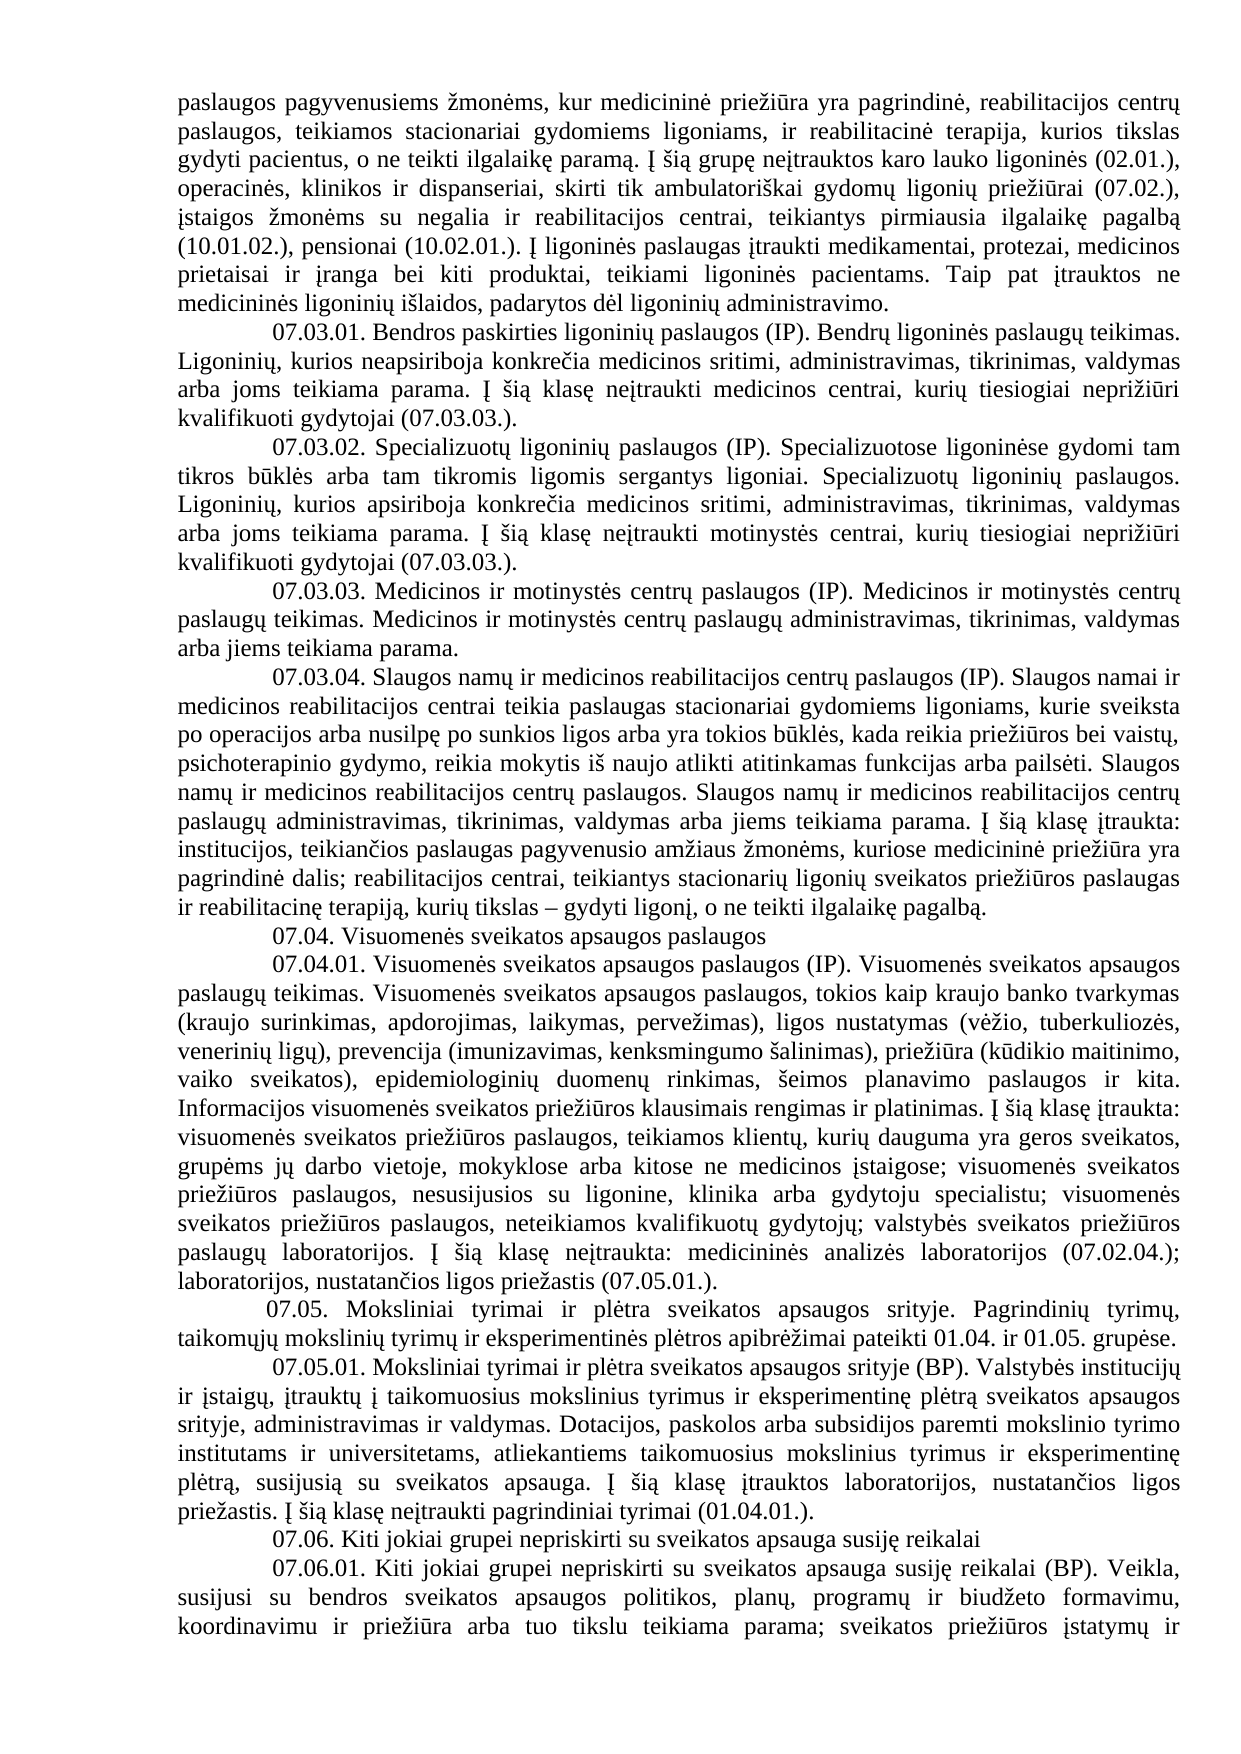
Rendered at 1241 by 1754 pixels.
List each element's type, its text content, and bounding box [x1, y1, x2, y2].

text 07.03.03. Medicinos ir motinystės centrų paslaugos (IP). Medicinos ir motinystės centrų paslaugų teikimas. Medicinos ir motinystės centrų paslaugų administravimas, tikrinimas, valdymas arba jiems teikiama parama. [177, 576, 1181, 662]
text 07.03.01. Bendros paskirties ligoninių paslaugos (IP). Bendrų ligoninės paslaugų teikimas. Ligoninių, kurios neapsiriboja konkrečia medicinos sritimi, administravimas, tikrinimas, valdymas arba joms teikiama parama. Į šią klasę neįtraukti medicinos centrai, kurių tiesiogiai neprižiūri kvalifikuoti gydytojai (07.03.03.). [177, 317, 1181, 432]
text 07.05.01. Moksliniai tyrimai ir plėtra sveikatos apsaugos srityje (BP). Valstybės institucijų ir įstaigų, įtrauktų į taikomuosius mokslinius tyrimus ir eksperimentinę plėtrą sveikatos apsaugos srityje, administravimas ir valdymas. Dotacijos, paskolos arba subsidijos paremti mokslinio tyrimo institutams ir universitetams, atliekantiems taikomuosius mokslinius tyrimus ir eksperimentinę plėtrą, susijusią su sveikatos apsauga. Į šią klasę įtrauktos laboratorijos, nustatančios ligos priežastis. Į šią klasę neįtraukti pagrindiniai tyrimai (01.04.01.). [177, 1352, 1181, 1524]
text 07.06. Kiti jokiai grupei nepriskirti su sveikatos apsauga susiję reikalai [177, 1524, 1181, 1553]
text 07.04.01. Visuomenės sveikatos apsaugos paslaugos (IP). Visuomenės sveikatos apsaugos paslaugų teikimas. Visuomenės sveikatos apsaugos paslaugos, tokios kaip kraujo banko tvarkymas (kraujo surinkimas, apdorojimas, laikymas, pervežimas), ligos nustatymas (vėžio, tuberkuliozės, venerinių ligų), prevencija (imunizavimas, kenksmingumo šalinimas), priežiūra (kūdikio maitinimo, vaiko sveikatos), epidemiologinių duomenų rinkimas, šeimos planavimo paslaugos ir kita. Informacijos visuomenės sveikatos priežiūros klausimais rengimas ir platinimas. Į šią klasę įtraukta: visuomenės sveikatos priežiūros paslaugos, teikiamos klientų, kurių dauguma yra geros sveikatos, grupėms jų darbo vietoje, mokyklose arba kitose ne medicinos įstaigose; visuomenės sveikatos priežiūros paslaugos, nesusijusios su ligonine, klinika arba gydytoju specialistu; visuomenės sveikatos priežiūros paslaugos, neteikiamos kvalifikuotų gydytojų; valstybės sveikatos priežiūros paslaugų laboratorijos. Į šią klasę neįtraukta: medicininės analizės laboratorijos (07.02.04.); laboratorijos, nustatančios ligos priežastis (07.05.01.). [177, 949, 1181, 1294]
text 07.03.02. Specializuotų ligoninių paslaugos (IP). Specializuotose ligoninėse gydomi tam tikros būklės arba tam tikromis ligomis sergantys ligoniai. Specializuotų ligoninių paslaugos. Ligoninių, kurios apsiriboja konkrečia medicinos sritimi, administravimas, tikrinimas, valdymas arba joms teikiama parama. Į šią klasę neįtraukti motinystės centrai, kurių tiesiogiai neprižiūri kvalifikuoti gydytojai (07.03.03.). [177, 432, 1181, 576]
text 07.06.01. Kiti jokiai grupei nepriskirti su sveikatos apsauga susiję reikalai (BP). Veikla, susijusi su bendros sveikatos apsaugos politikos, planų, programų ir biudžeto formavimu, koordinavimu ir priežiūra arba tuo tikslu teikiama parama; sveikatos priežiūros įstatymų ir [177, 1553, 1181, 1639]
text 07.03.04. Slaugos namų ir medicinos reabilitacijos centrų paslaugos (IP). Slaugos namai ir medicinos reabilitacijos centrai teikia paslaugas stacionariai gydomiems ligoniams, kurie sveiksta po operacijos arba nusilpę po sunkios ligos arba yra tokios būklės, kada reikia priežiūros bei vaistų, psichoterapinio gydymo, reikia mokytis iš naujo atlikti atitinkamas funkcijas arba pailsėti. Slaugos namų ir medicinos reabilitacijos centrų paslaugos. Slaugos namų ir medicinos reabilitacijos centrų paslaugų administravimas, tikrinimas, valdymas arba jiems teikiama parama. Į šią klasę įtraukta: institucijos, teikiančios paslaugas pagyvenusio amžiaus žmonėms, kuriose medicininė priežiūra yra pagrindinė dalis; reabilitacijos centrai, teikiantys stacionarių ligonių sveikatos priežiūros paslaugas ir reabilitacinę terapiją, kurių tikslas – gydyti ligonį, o ne teikti ilgalaikę pagalbą. [177, 662, 1181, 921]
text 07.04. Visuomenės sveikatos apsaugos paslaugos [177, 921, 1181, 949]
text 07.05. Moksliniai tyrimai ir plėtra sveikatos apsaugos srityje. Pagrindinių tyrimų, taikomųjų mokslinių tyrimų ir eksperimentinės plėtros apibrėžimai pateikti 01.04. ir 01.05. grupėse. [177, 1294, 1181, 1352]
text paslaugos pagyvenusiems žmonėms, kur medicininė priežiūra yra pagrindinė, reabilitacijos centrų paslaugos, teikiamos stacionariai gydomiems ligoniams, ir reabilitacinė terapija, kurios tikslas gydyti pacientus, o ne teikti ilgalaikę paramą. Į šią grupę neįtrauktos karo lauko ligoninės (02.01.), operacinės, klinikos ir dispanseriai, skirti tik ambulatoriškai gydomų ligonių priežiūrai (07.02.), įstaigos žmonėms su negalia ir reabilitacijos centrai, teikiantys pirmiausia ilgalaikę pagalbą (10.01.02.), pensionai (10.02.01.). Į ligoninės paslaugas įtraukti medikamentai, protezai, medicinos prietaisai ir įranga bei kiti produktai, teikiami ligoninės pacientams. Taip pat įtrauktos ne medicininės ligoninių išlaidos, padarytos dėl ligoninių administravimo. [177, 87, 1181, 317]
